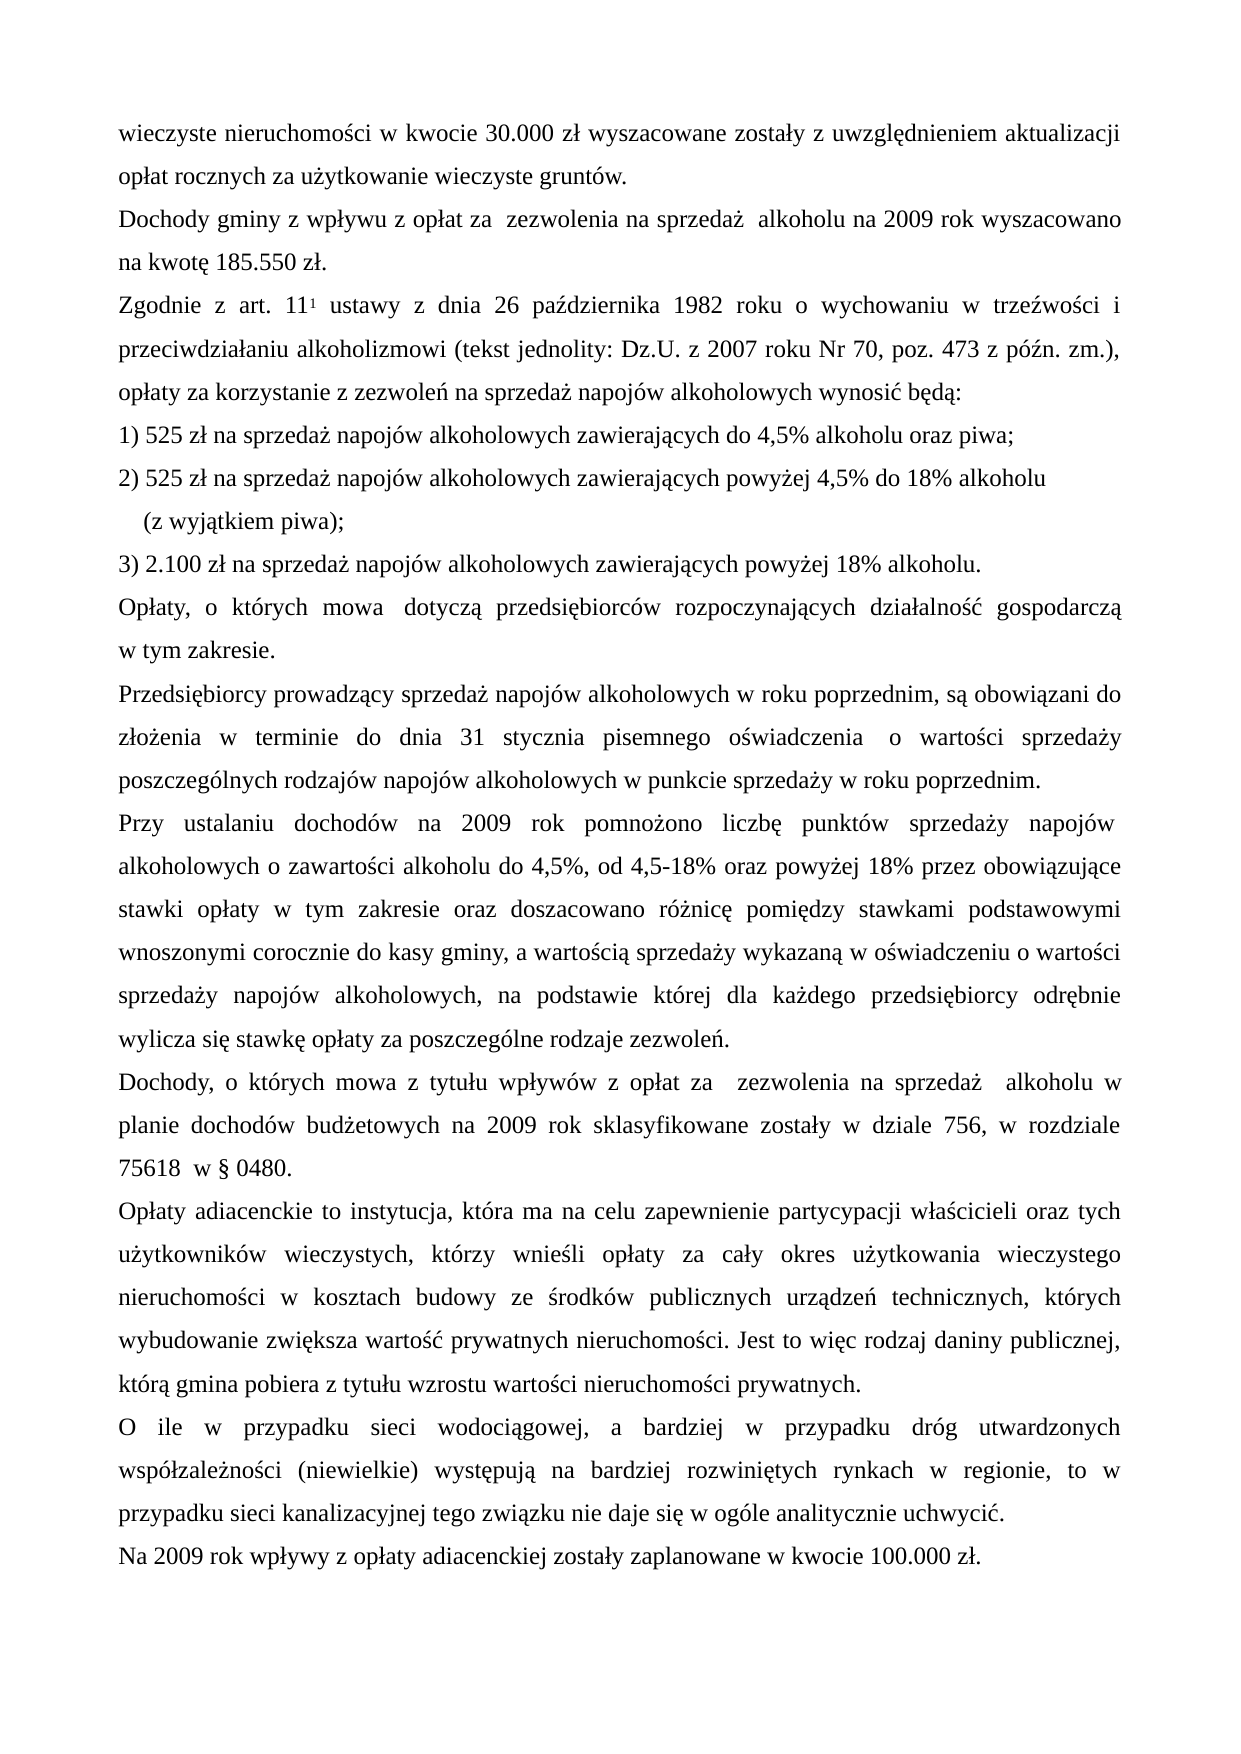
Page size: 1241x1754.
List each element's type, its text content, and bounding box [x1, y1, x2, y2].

text Dochody, o których mowa z tytułu wpływów z opłat za zezwolenia na sprzedaż alkoholu w planie dochodów budżetowych na 2009 rok sklasyfikowane zostały w dziale 756, w rozdziale 75618 w § 0480. [118, 1067, 1122, 1182]
text Przy ustalaniu dochodów na 2009 rok pomnożono liczbę punktów sprzedaży napojów alkoholowych o zawartości alkoholu do 4,5%, od 4,5-18% oraz powyżej 18% przez obowiązujące stawki opłaty w tym zakresie oraz doszacowano różnicę pomiędzy stawkami podstawowymi wnoszonymi corocznie do kasy gminy, a wartością sprzedaży wykazaną w oświadczeniu o wartości sprzedaży napojów alkoholowych, na podstawie której dla każdego przedsiębiorcy odrębnie wylicza się stawkę opłaty za poszczególne rodzaje zezwoleń. [118, 808, 1122, 1052]
text Opłaty, o których mowa dotyczą przedsiębiorców rozpoczynających działalność gospodarczą w tym zakresie. [118, 592, 1122, 664]
text Na 2009 rok wpływy z opłaty adiacenckiej zostały zaplanowane w kwocie 100.000 zł. [118, 1541, 1122, 1570]
text O ile w przypadku sieci wodociągowej, a bardziej w przypadku dróg utwardzonych współzależności (niewielkie) występują na bardziej rozwiniętych rynkach w regionie, to w przypadku sieci kanalizacyjnej tego związku nie daje się w ogóle analitycznie uchwycić. [118, 1412, 1122, 1527]
text wieczyste nieruchomości w kwocie 30.000 zł wyszacowane zostały z uwzględnieniem aktualizacji opłat rocznych za użytkowanie wieczyste gruntów. [118, 118, 1122, 190]
text (z wyjątkiem piwa); [118, 506, 1122, 535]
text 1) 525 zł na sprzedaż napojów alkoholowych zawierających do 4,5% alkoholu oraz piwa; [118, 420, 1122, 449]
text Opłaty adiacenckie to instytucja, która ma na celu zapewnienie partycypacji właścicieli oraz tych użytkowników wieczystych, którzy wnieśli opłaty za cały okres użytkowania wieczystego nieruchomości w kosztach budowy ze środków publicznych urządzeń technicznych, których wybudowanie zwiększa wartość prywatnych nieruchomości. Jest to więc rodzaj daniny publicznej, którą gmina pobiera z tytułu wzrostu wartości nieruchomości prywatnych. [118, 1196, 1122, 1397]
text 3) 2.100 zł na sprzedaż napojów alkoholowych zawierających powyżej 18% alkoholu. [118, 549, 1122, 578]
text 2) 525 zł na sprzedaż napojów alkoholowych zawierających powyżej 4,5% do 18% alkoholu [118, 463, 1122, 492]
text Przedsiębiorcy prowadzący sprzedaż napojów alkoholowych w roku poprzednim, są obowiązani do złożenia w terminie do dnia 31 stycznia pisemnego oświadczenia o wartości sprzedaży poszczególnych rodzajów napojów alkoholowych w punkcie sprzedaży w roku poprzednim. [118, 679, 1122, 794]
text Dochody gminy z wpływu z opłat za zezwolenia na sprzedaż alkoholu na 2009 rok wyszacowano na kwotę 185.550 zł. [118, 204, 1122, 276]
text Zgodnie z art. 111 ustawy z dnia 26 października 1982 roku o wychowaniu w trzeźwości i przeciwdziałaniu alkoholizmowi (tekst jednolity: Dz.U. z 2007 roku Nr 70, poz. 473 z późn. zm.), opłaty za korzystanie z zezwoleń na sprzedaż napojów alkoholowych wynosić będą: [118, 291, 1122, 406]
